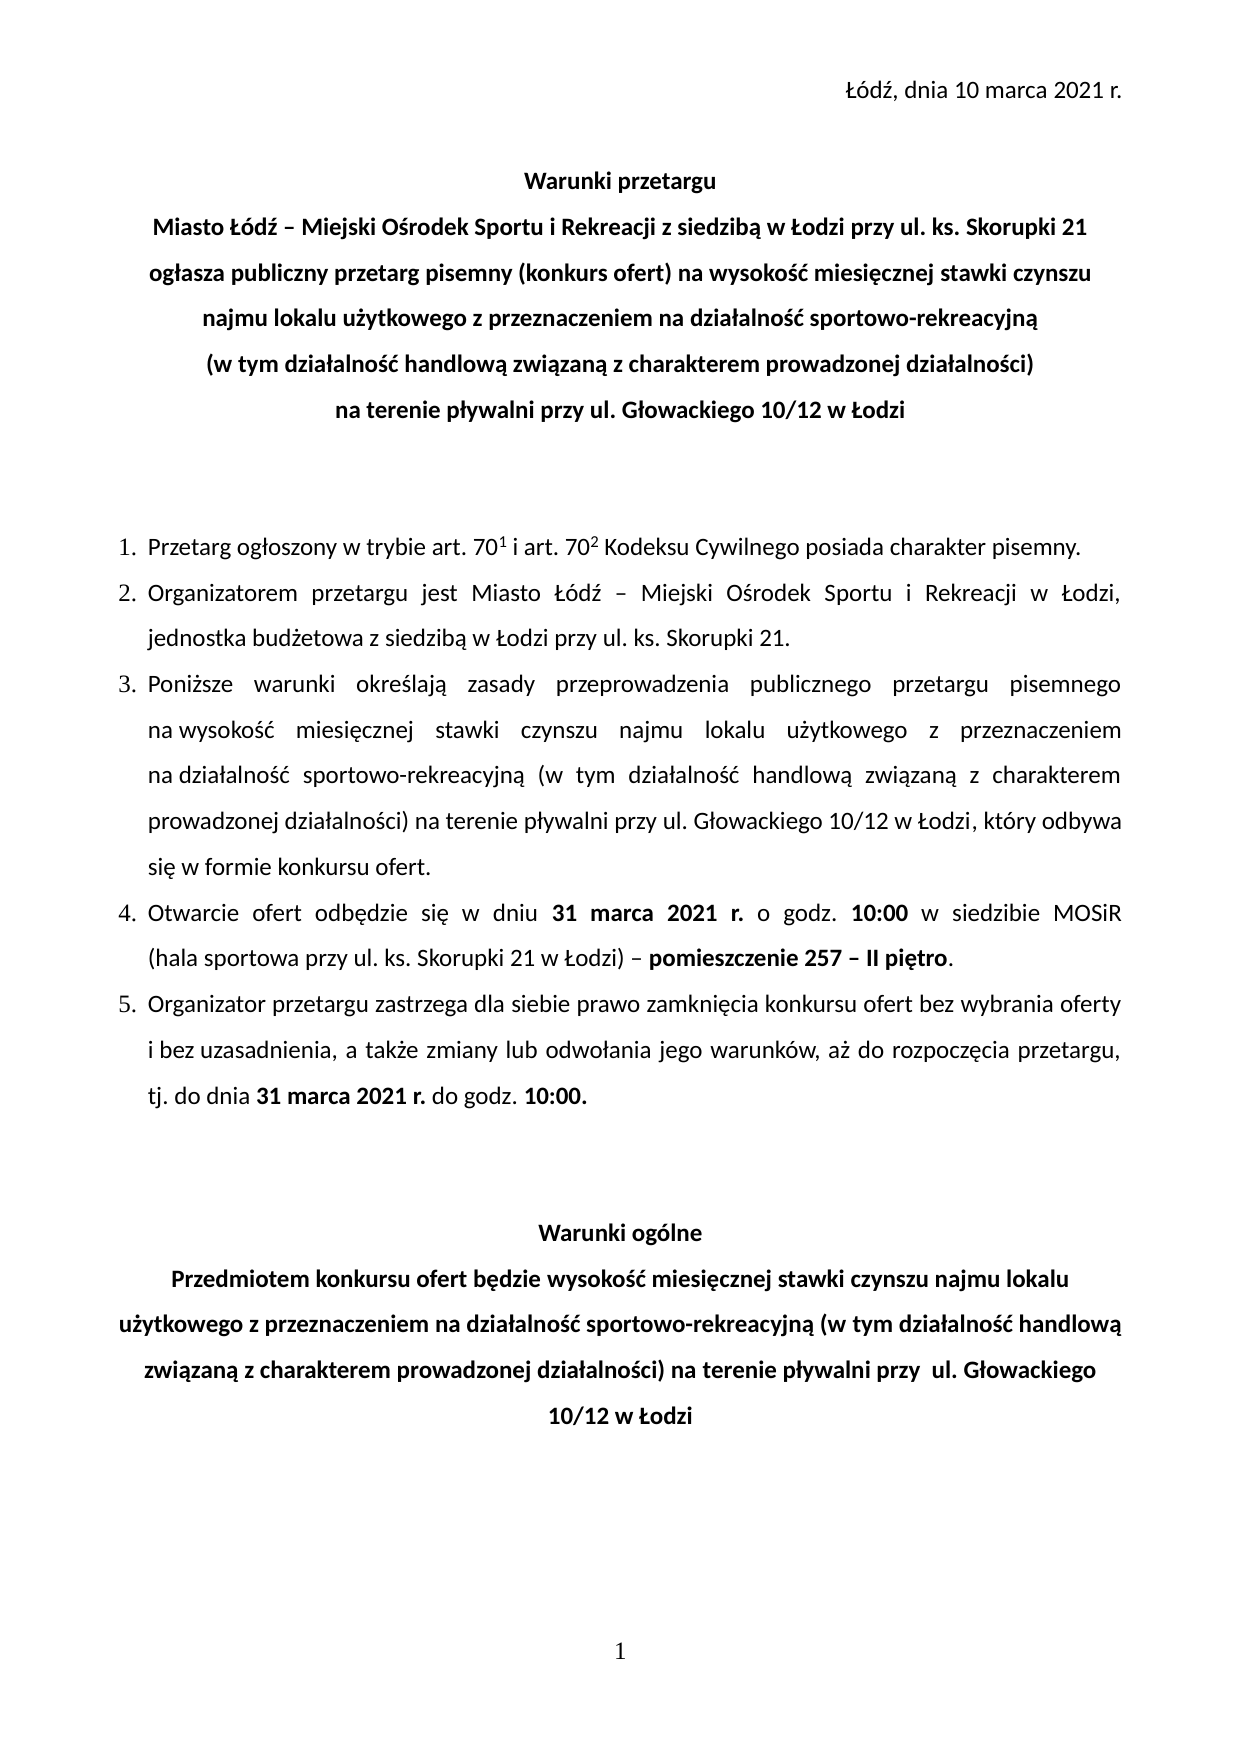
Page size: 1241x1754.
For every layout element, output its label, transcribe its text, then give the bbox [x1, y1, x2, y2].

text Miasto Łódź – Miejski Ośrodek Sportu i Rekreacji z siedzibą w Łodzi przy ul. ks. Skorupki 21 ogłasza publiczny przetarg pisemny (konkurs ofert) na wysokość miesięcznej stawki czynszu najmu lokalu użytkowego z przeznaczeniem na działalność sportowo-rekreacyjną (w tym działalność handlową związaną z charakterem prowadzonej działalności) na terenie pływalni przy ul. Głowackiego 10/12 w Łodzi [118, 211, 1122, 424]
list Przetarg ogłoszony w trybie art. 701 i art. 702 Kodeksu Cywilnego posiada charakter pisemny. [118, 531, 1122, 562]
text Warunki przetargu [118, 165, 1122, 196]
list Poniższe warunki określają zasady przeprowadzenia publicznego przetargu pisemnego na wysokość miesięcznej stawki czynszu najmu lokalu użytkowego z przeznaczeniem na działalność sportowo-rekreacyjną (w tym działalność handlową związaną z charakterem prowadzonej działalności) na terenie pływalni przy ul. Głowackiego 10/12 w Łodzi, który odbywa się w formie konkursu ofert. [118, 668, 1122, 882]
list Organizatorem przetargu jest Miasto Łódź – Miejski Ośrodek Sportu i Rekreacji w Łodzi, jednostka budżetowa z siedzibą w Łodzi przy ul. ks. Skorupki 21. [118, 577, 1122, 653]
text Przedmiotem konkursu ofert będzie wysokość miesięcznej stawki czynszu najmu lokalu użytkowego z przeznaczeniem na działalność sportowo-rekreacyjną (w tym działalność handlową związaną z charakterem prowadzonej działalności) na terenie pływalni przy ul. Głowackiego 10/12 w Łodzi [118, 1263, 1122, 1430]
text Łódź, dnia 10 marca 2021 r. [59, 74, 1122, 104]
list Otwarcie ofert odbędzie się w dniu 31 marca 2021 r. o godz. 10:00 w siedzibie MOSiR (hala sportowa przy ul. ks. Skorupki 21 w Łodzi) – pomieszczenie 257 – II piętro. [118, 897, 1122, 973]
text Warunki ogólne [118, 1217, 1122, 1247]
list Organizator przetargu zastrzega dla siebie prawo zamknięcia konkursu ofert bez wybrania oferty i bez uzasadnienia, a także zmiany lub odwołania jego warunków, aż do rozpoczęcia przetargu, tj. do dnia 31 marca 2021 r. do godz. 10:00. [118, 988, 1122, 1110]
